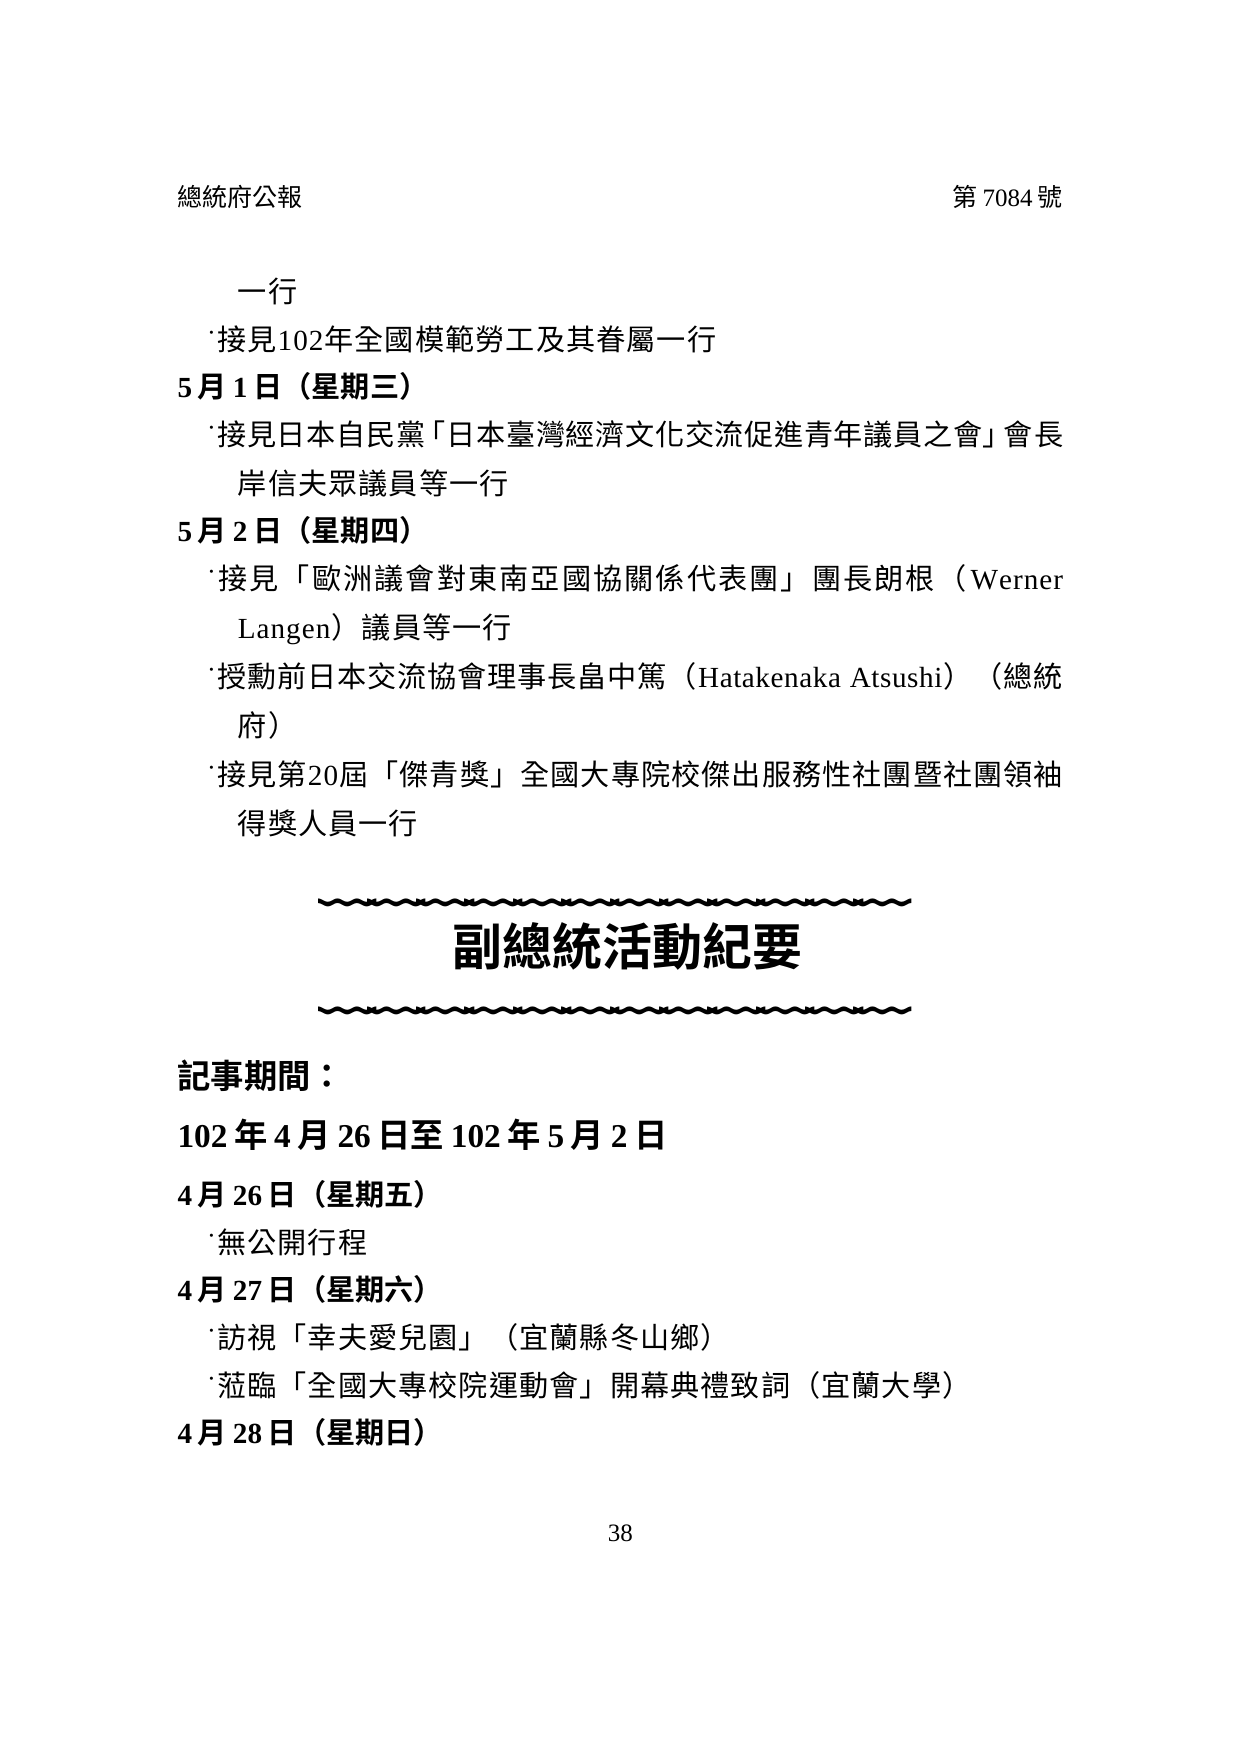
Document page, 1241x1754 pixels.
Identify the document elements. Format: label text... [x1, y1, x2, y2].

text 記事期間： [177, 1052, 1063, 1098]
text ˙接見「歐洲議會對東南亞國協關係代表團」團長朗根（Werner Langen）議員等一行 [206, 550, 1063, 648]
text ﹏﹏﹏﹏﹏﹏﹏﹏﹏﹏﹏﹏ [177, 881, 1063, 906]
text 5月2日（星期四） [177, 504, 1063, 550]
text ˙接見102年全國模範勞工及其眷屬一行 [206, 312, 1063, 361]
text 5月1日（星期三） [177, 361, 1063, 406]
text ˙訪視「幸夫愛兒園」（宜蘭縣冬山鄉） [206, 1309, 1063, 1358]
text 4月28日（星期日） [177, 1406, 1063, 1452]
text 102年4月26日至102年5月2日 [177, 1111, 1063, 1156]
text ˙接見第20屆「傑青獎」全國大專院校傑出服務性社團暨社團領袖得獎人員一行 [206, 746, 1063, 844]
text ˙接見日本自民黨「日本臺灣經濟文化交流促進青年議員之會」會長岸信夫眾議員等一行 [206, 406, 1063, 504]
text 4月26日（星期五） [177, 1169, 1063, 1215]
text 一行 [206, 266, 1063, 312]
text 副總統活動紀要 [192, 919, 1063, 977]
text ˙無公開行程 [206, 1215, 1063, 1264]
text ˙蒞臨「全國大專校院運動會」開幕典禮致詞（宜蘭大學） [206, 1358, 1063, 1406]
text 4月27日（星期六） [177, 1264, 1063, 1309]
text ﹏﹏﹏﹏﹏﹏﹏﹏﹏﹏﹏﹏ [177, 990, 1063, 1015]
text ˙授勳前日本交流協會理事長畠中篤（Hatakenaka Atsushi）（總統府） [206, 648, 1063, 746]
